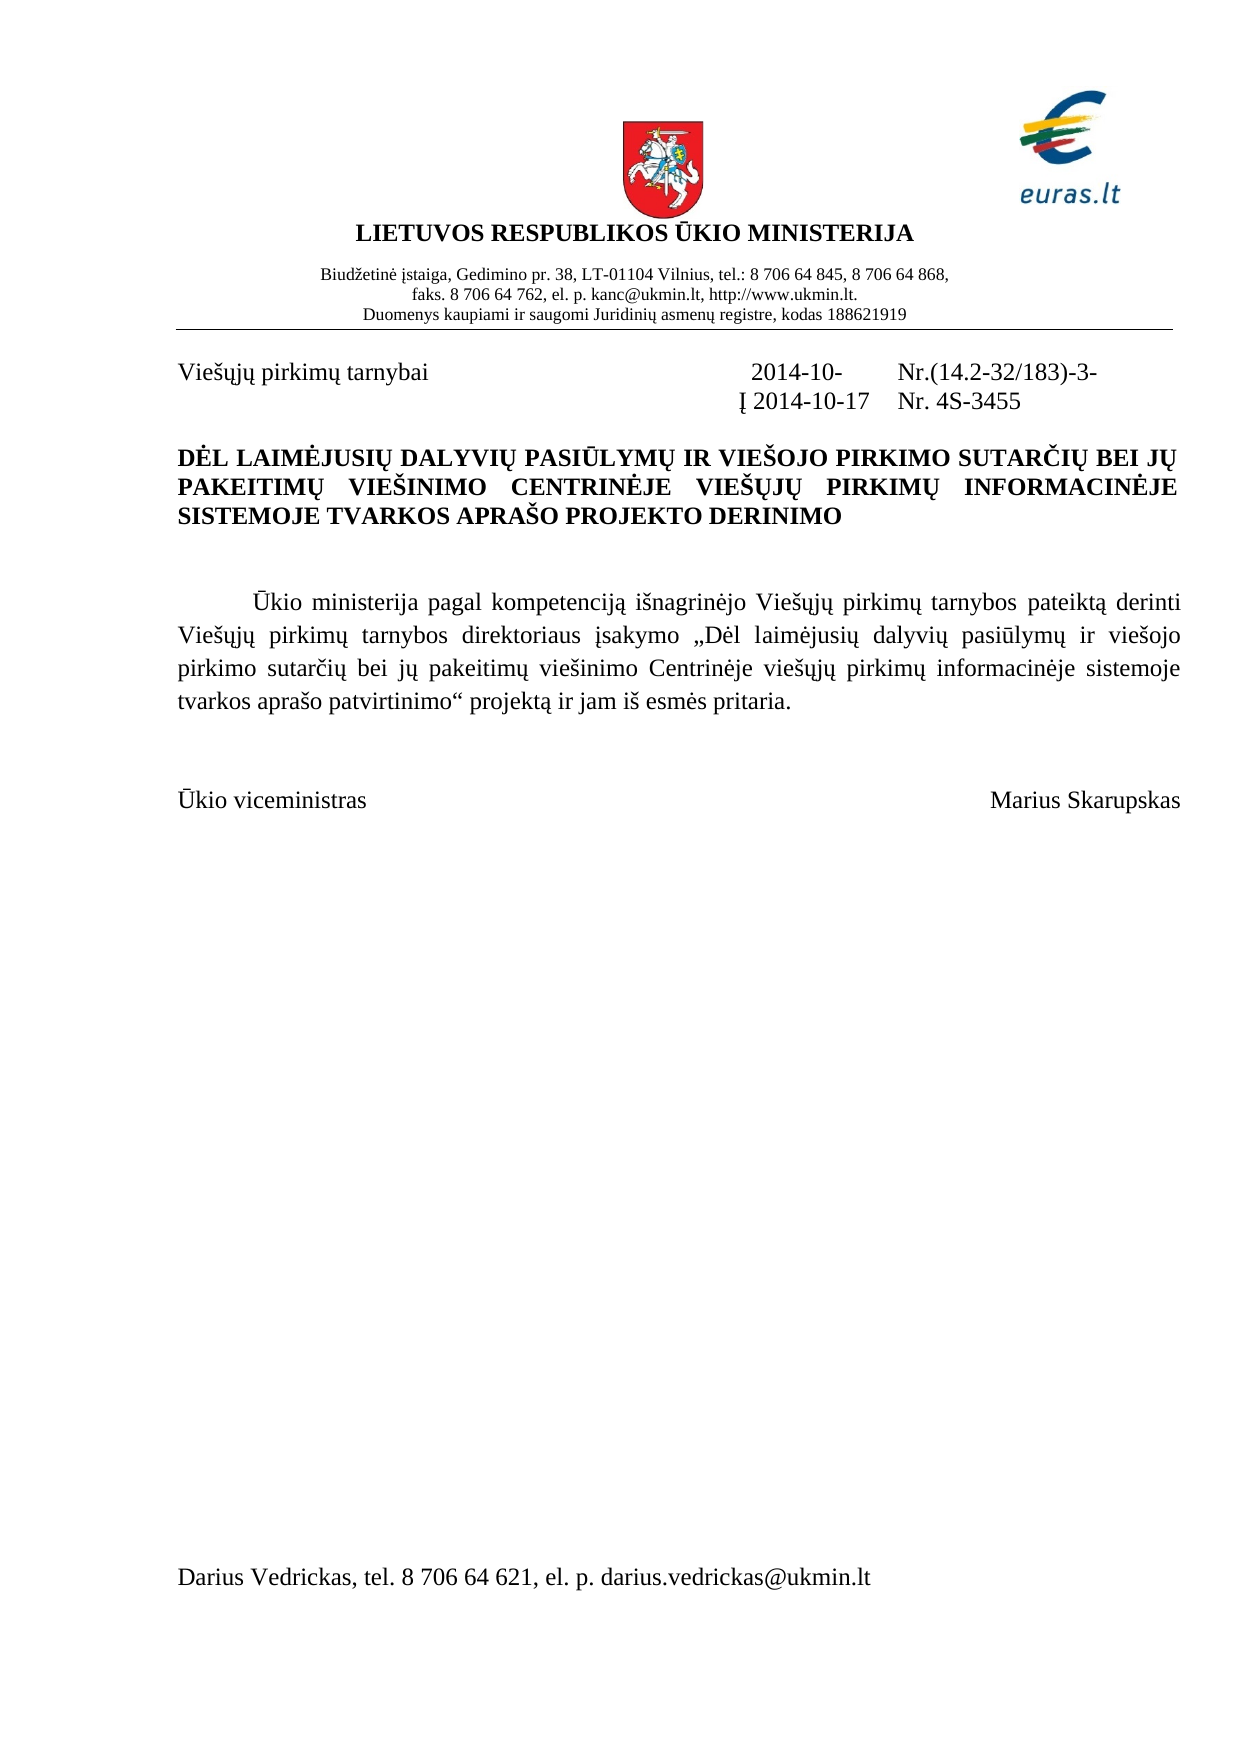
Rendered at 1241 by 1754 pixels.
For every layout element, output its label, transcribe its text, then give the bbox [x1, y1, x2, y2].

text Darius Vedrickas, tel. 8 706 64 621, el. p. darius.vedrickas@ukmin.lt [177, 1562, 1181, 1590]
table_header [665, 357, 738, 386]
table_header 2014-10- [738, 357, 897, 386]
table_cell Į 2014-10-17 [738, 386, 897, 443]
table_header Nr.(14.2-32/183)-3- [897, 357, 1181, 386]
text Biudžetinė įstaiga, Gedimino pr. 38, LT-01104 Vilnius, tel.: 8 706 64 845, 8 706 64 868, faks. 8 706 64 762, el. p. kanc@ukmin.lt, http://www.ukmin.lt. [88, 263, 1181, 304]
list Ūkio ministerija pagal kompetenciją išnagrinėjo Viešųjų pirkimų tarnybos pateiktą derinti Viešųjų pirkimų tarnybos direktoriaus įsakymo „Dėl laimėjusių dalyvių pasiūlymų ir viešojo pirkimo sutarčių bei jų pakeitimų viešinimo Centrinėje viešųjų pirkimų informacinėje sistemoje tvarkos aprašo patvirtinimo“ projektą ir jam iš esmės pritaria. [177, 587, 1181, 715]
text LIETUVOS RESPUBLIKOS ŪKIO MINISTERIJA [88, 135, 1181, 247]
text Ūkio viceministras Marius Skarupskas [177, 785, 1181, 814]
table_cell [665, 386, 738, 443]
table_cell dėl LAIMĖJUSIŲ DALYVIŲ PASIŪLYMŲ IR VIEŠOJO PIRKIMO SUTARČIŲ BEI JŲ PAKEITIMŲ VIEŠINIMO CENTRINĖJE VIEŠŲJŲ PIRKIMŲ INFORMACINĖJE SISTEMOJE TVARKOS APRAŠO PROJEKTO DERINIMO [177, 444, 1181, 530]
text Duomenys kaupiami ir saugomi Juridinių asmenų registre, kodas 188621919 [88, 304, 1181, 324]
table_header Viešųjų pirkimų tarnybai [177, 357, 664, 443]
table_cell Nr. 4S-3455 [897, 386, 1181, 443]
